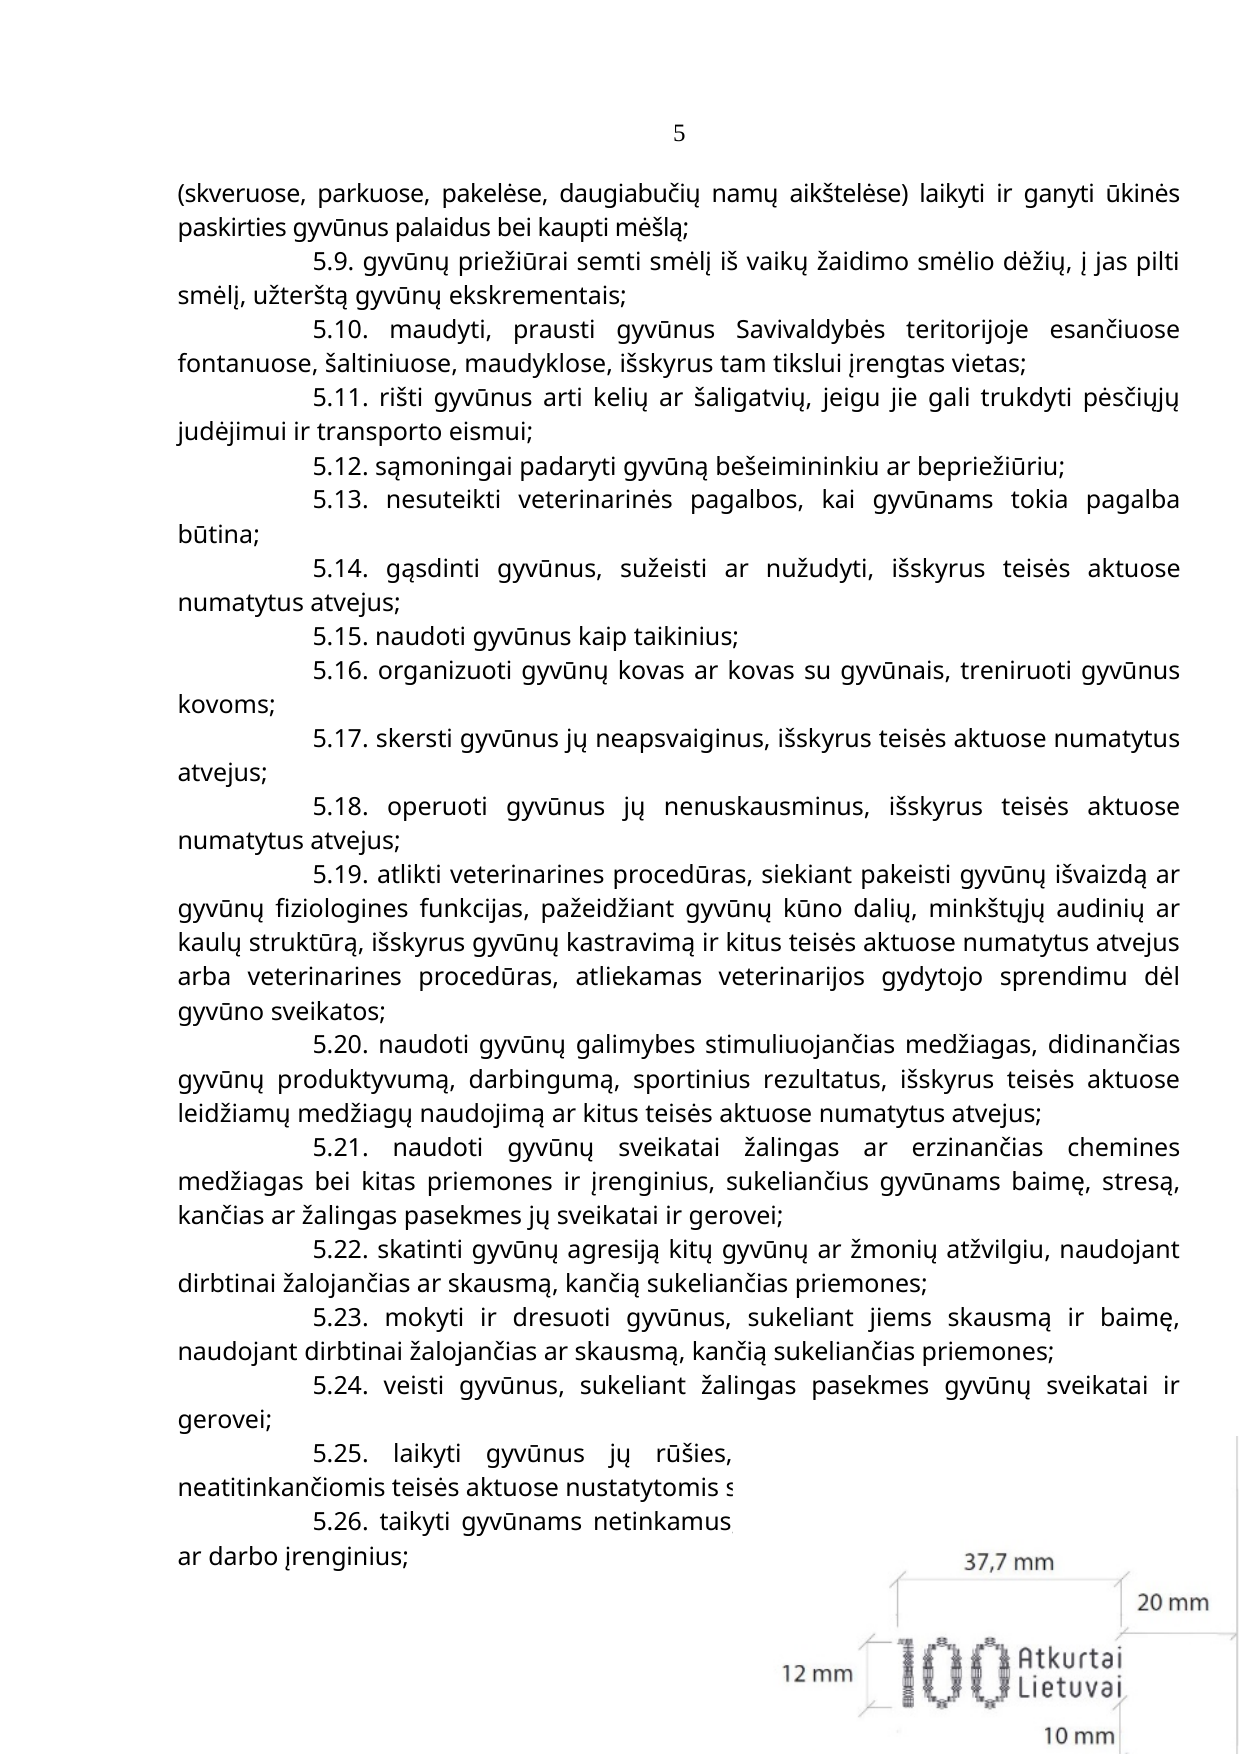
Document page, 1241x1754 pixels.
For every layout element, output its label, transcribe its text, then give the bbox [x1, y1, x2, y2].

text 5.22. skatinti gyvūnų agresiją kitų gyvūnų ar žmonių atžvilgiu, naudojant dirbtinai žalojančias ar skausmą, kančią sukeliančias priemones; [177, 1232, 1181, 1300]
text 5.9. gyvūnų priežiūrai semti smėlį iš vaikų žaidimo smėlio dėžių, į jas pilti smėlį, užterštą gyvūnų ekskrementais; [177, 244, 1181, 312]
text 5.21. naudoti gyvūnų sveikatai žalingas ar erzinančias chemines medžiagas bei kitas priemones ir įrenginius, sukeliančius gyvūnams baimę, stresą, kančias ar žalingas pasekmes jų sveikatai ir gerovei; [177, 1129, 1181, 1232]
text 5.16. organizuoti gyvūnų kovas ar kovas su gyvūnais, treniruoti gyvūnus kovoms; [177, 652, 1181, 721]
text 5.19. atlikti veterinarines procedūras, siekiant pakeisti gyvūnų išvaizdą ar gyvūnų fiziologines funkcijas, pažeidžiant gyvūnų kūno dalių, minkštųjų audinių ar kaulų struktūrą, išskyrus gyvūnų kastravimą ir kitus teisės aktuose numatytus atvejus arba veterinarines procedūras, atliekamas veterinarijos gydytojo sprendimu dėl gyvūno sveikatos; [177, 857, 1181, 1027]
text 5.14. gąsdinti gyvūnus, sužeisti ar nužudyti, išskyrus teisės aktuose numatytus atvejus; [177, 550, 1181, 618]
text 5.15. naudoti gyvūnus kaip taikinius; [177, 618, 1181, 652]
text 5.13. nesuteikti veterinarinės pagalbos, kai gyvūnams tokia pagalba būtina; [177, 482, 1181, 550]
text 5.25. laikyti gyvūnus jų rūšies, amžiaus, fiziologijos ir elgsenos neatitinkančiomis teisės aktuose nustatytomis sąlygomis; [177, 1436, 732, 1504]
text 5.10. maudyti, prausti gyvūnus Savivaldybės teritorijoje esančiuose fontanuose, šaltiniuose, maudyklose, išskyrus tam tikslui įrengtas vietas; [177, 312, 1181, 380]
text 5.8. daugiabučių namų gyvenamosiose patalpose, sandėliukuose, rūsiuose, bendrojo naudojimo koridoriuose laikyti ir kitose bendrosios paskirties teritorijose (skveruose, parkuose, pakelėse, daugiabučių namų aikštelėse) laikyti ir ganyti ūkinės paskirties gyvūnus palaidus bei kaupti mėšlą; [177, 176, 1181, 244]
text 5.24. veisti gyvūnus, sukeliant žalingas pasekmes gyvūnų sveikatai ir gerovei; [177, 1368, 1181, 1436]
text 5.20. naudoti gyvūnų galimybes stimuliuojančias medžiagas, didinančias gyvūnų produktyvumą, darbingumą, sportinius rezultatus, išskyrus teisės aktuose leidžiamų medžiagų naudojimą ar kitus teisės aktuose numatytus atvejus; [177, 1027, 1181, 1129]
text 5.23. mokyti ir dresuoti gyvūnus, sukeliant jiems skausmą ir baimę, naudojant dirbtinai žalojančias ar skausmą, kančią sukeliančias priemones; [177, 1300, 1181, 1368]
text 5.26. taikyti gyvūnams netinkamus, žalingus gyvūnų laikymo, priežiūros ar darbo įrenginius; [177, 1504, 732, 1572]
text 5.18. operuoti gyvūnus jų nenuskausminus, išskyrus teisės aktuose numatytus atvejus; [177, 789, 1181, 857]
text 5.11. rišti gyvūnus arti kelių ar šaligatvių, jeigu jie gali trukdyti pėsčiųjų judėjimui ir transporto eismui; [177, 380, 1181, 448]
text 5.17. skersti gyvūnus jų neapsvaiginus, išskyrus teisės aktuose numatytus atvejus; [177, 721, 1181, 789]
text 5.12. sąmoningai padaryti gyvūną bešeimininkiu ar bepriežiūriu; [177, 448, 1181, 482]
